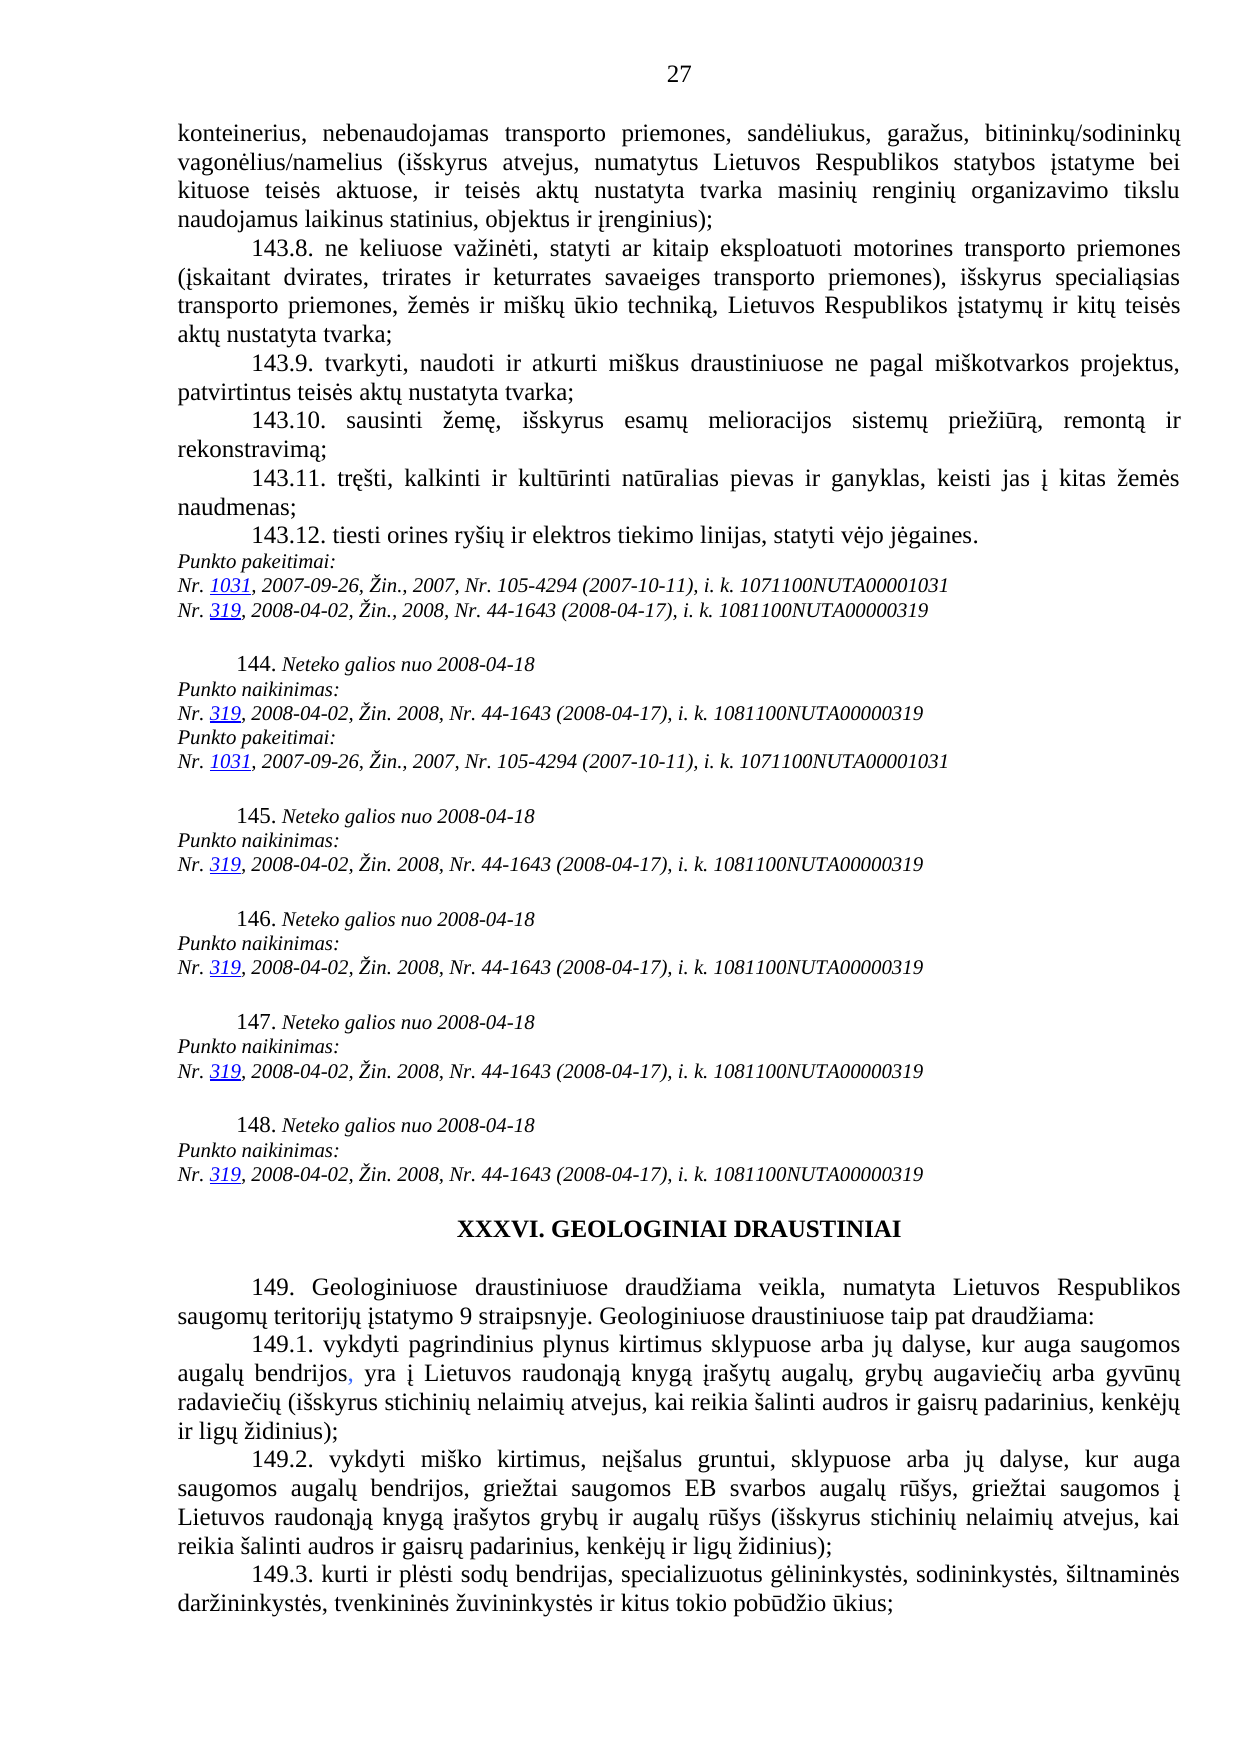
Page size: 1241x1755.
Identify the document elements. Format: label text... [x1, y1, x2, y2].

text 148. Neteko galios nuo 2008-04-18 [177, 1111, 1181, 1138]
text 146. Neteko galios nuo 2008-04-18 [177, 905, 1181, 931]
text Nr. 319, 2008-04-02, Žin. 2008, Nr. 44-1643 (2008-04-17), i. k. 1081100NUTA00000319 [177, 955, 1181, 979]
text 143.11. tręšti, kalkinti ir kultūrinti natūralias pievas ir ganyklas, keisti jas į kitas žemės naudmenas; [177, 463, 1181, 521]
text Nr. 319, 2008-04-02, Žin. 2008, Nr. 44-1643 (2008-04-17), i. k. 1081100NUTA00000319 [177, 1162, 1181, 1186]
text Nr. 319, 2008-04-02, Žin., 2008, Nr. 44-1643 (2008-04-17), i. k. 1081100NUTA00000319 [177, 597, 1181, 622]
text 143.12. tiesti orines ryšių ir elektros tiekimo linijas, statyti vėjo jėgaines. [177, 521, 1181, 549]
text 145. Neteko galios nuo 2008-04-18 [177, 802, 1181, 828]
text 143.10. sausinti žemę, išskyrus esamų melioracijos sistemų priežiūrą, remontą ir rekonstravimą; [177, 406, 1181, 463]
text XXXVI. GEOLOGINIAI DRAUSTINIAI [177, 1214, 1181, 1243]
text Punkto naikinimas: [177, 828, 1181, 852]
text 147. Neteko galios nuo 2008-04-18 [177, 1008, 1181, 1034]
text 143.9. tvarkyti, naudoti ir atkurti miškus draustiniuose ne pagal miškotvarkos projektus, patvirtintus teisės aktų nustatyta tvarka; [177, 348, 1181, 406]
text Nr. 1031, 2007-09-26, Žin., 2007, Nr. 105-4294 (2007-10-11), i. k. 1071100NUTA00001031 [177, 573, 1181, 597]
text Punkto naikinimas: [177, 1138, 1181, 1162]
text Nr. 319, 2008-04-02, Žin. 2008, Nr. 44-1643 (2008-04-17), i. k. 1081100NUTA00000319 [177, 701, 1181, 725]
text 149.1. vykdyti pagrindinius plynus kirtimus sklypuose arba jų dalyse, kur auga saugomos augalų bendrijos, yra į Lietuvos raudonąją knygą įrašytų augalų, grybų augaviečių arba gyvūnų radaviečių (išskyrus stichinių nelaimių atvejus, kai reikia šalinti audros ir gaisrų padarinius, kenkėjų ir ligų židinius); [177, 1329, 1181, 1444]
text Punkto naikinimas: [177, 931, 1181, 955]
text Punkto naikinimas: [177, 677, 1181, 701]
text konteinerius, nebenaudojamas transporto priemones, sandėliukus, garažus, bitininkų/sodininkų vagonėlius/namelius (išskyrus atvejus, numatytus Lietuvos Respublikos statybos įstatyme bei kituose teisės aktuose, ir teisės aktų nustatyta tvarka masinių renginių organizavimo tikslu naudojamus laikinus statinius, objektus ir įrenginius); [177, 118, 1181, 233]
text Punkto naikinimas: [177, 1034, 1181, 1058]
text Punkto pakeitimai: [177, 549, 1181, 573]
text Nr. 1031, 2007-09-26, Žin., 2007, Nr. 105-4294 (2007-10-11), i. k. 1071100NUTA00001031 [177, 749, 1181, 773]
text 143.8. ne keliuose važinėti, statyti ar kitaip eksploatuoti motorines transporto priemones (įskaitant dvirates, trirates ir keturrates savaeiges transporto priemones), išskyrus specialiąsias transporto priemones, žemės ir miškų ūkio techniką, Lietuvos Respublikos įstatymų ir kitų teisės aktų nustatyta tvarka; [177, 233, 1181, 348]
text 144. Neteko galios nuo 2008-04-18 [177, 650, 1181, 677]
text Nr. 319, 2008-04-02, Žin. 2008, Nr. 44-1643 (2008-04-17), i. k. 1081100NUTA00000319 [177, 1058, 1181, 1083]
text Nr. 319, 2008-04-02, Žin. 2008, Nr. 44-1643 (2008-04-17), i. k. 1081100NUTA00000319 [177, 852, 1181, 876]
text 149.2. vykdyti miško kirtimus, neįšalus gruntui, sklypuose arba jų dalyse, kur auga saugomos augalų bendrijos, griežtai saugomos EB svarbos augalų rūšys, griežtai saugomos į Lietuvos raudonąją knygą įrašytos grybų ir augalų rūšys (išskyrus stichinių nelaimių atvejus, kai reikia šalinti audros ir gaisrų padarinius, kenkėjų ir ligų židinius); [177, 1444, 1181, 1559]
text 149. Geologiniuose draustiniuose draudžiama veikla, numatyta Lietuvos Respublikos saugomų teritorijų įstatymo 9 straipsnyje. Geologiniuose draustiniuose taip pat draudžiama: [177, 1272, 1181, 1329]
text Punkto pakeitimai: [177, 725, 1181, 749]
text 149.3. kurti ir plėsti sodų bendrijas, specializuotus gėlininkystės, sodininkystės, šiltnaminės daržininkystės, tvenkininės žuvininkystės ir kitus tokio pobūdžio ūkius; [177, 1559, 1181, 1617]
